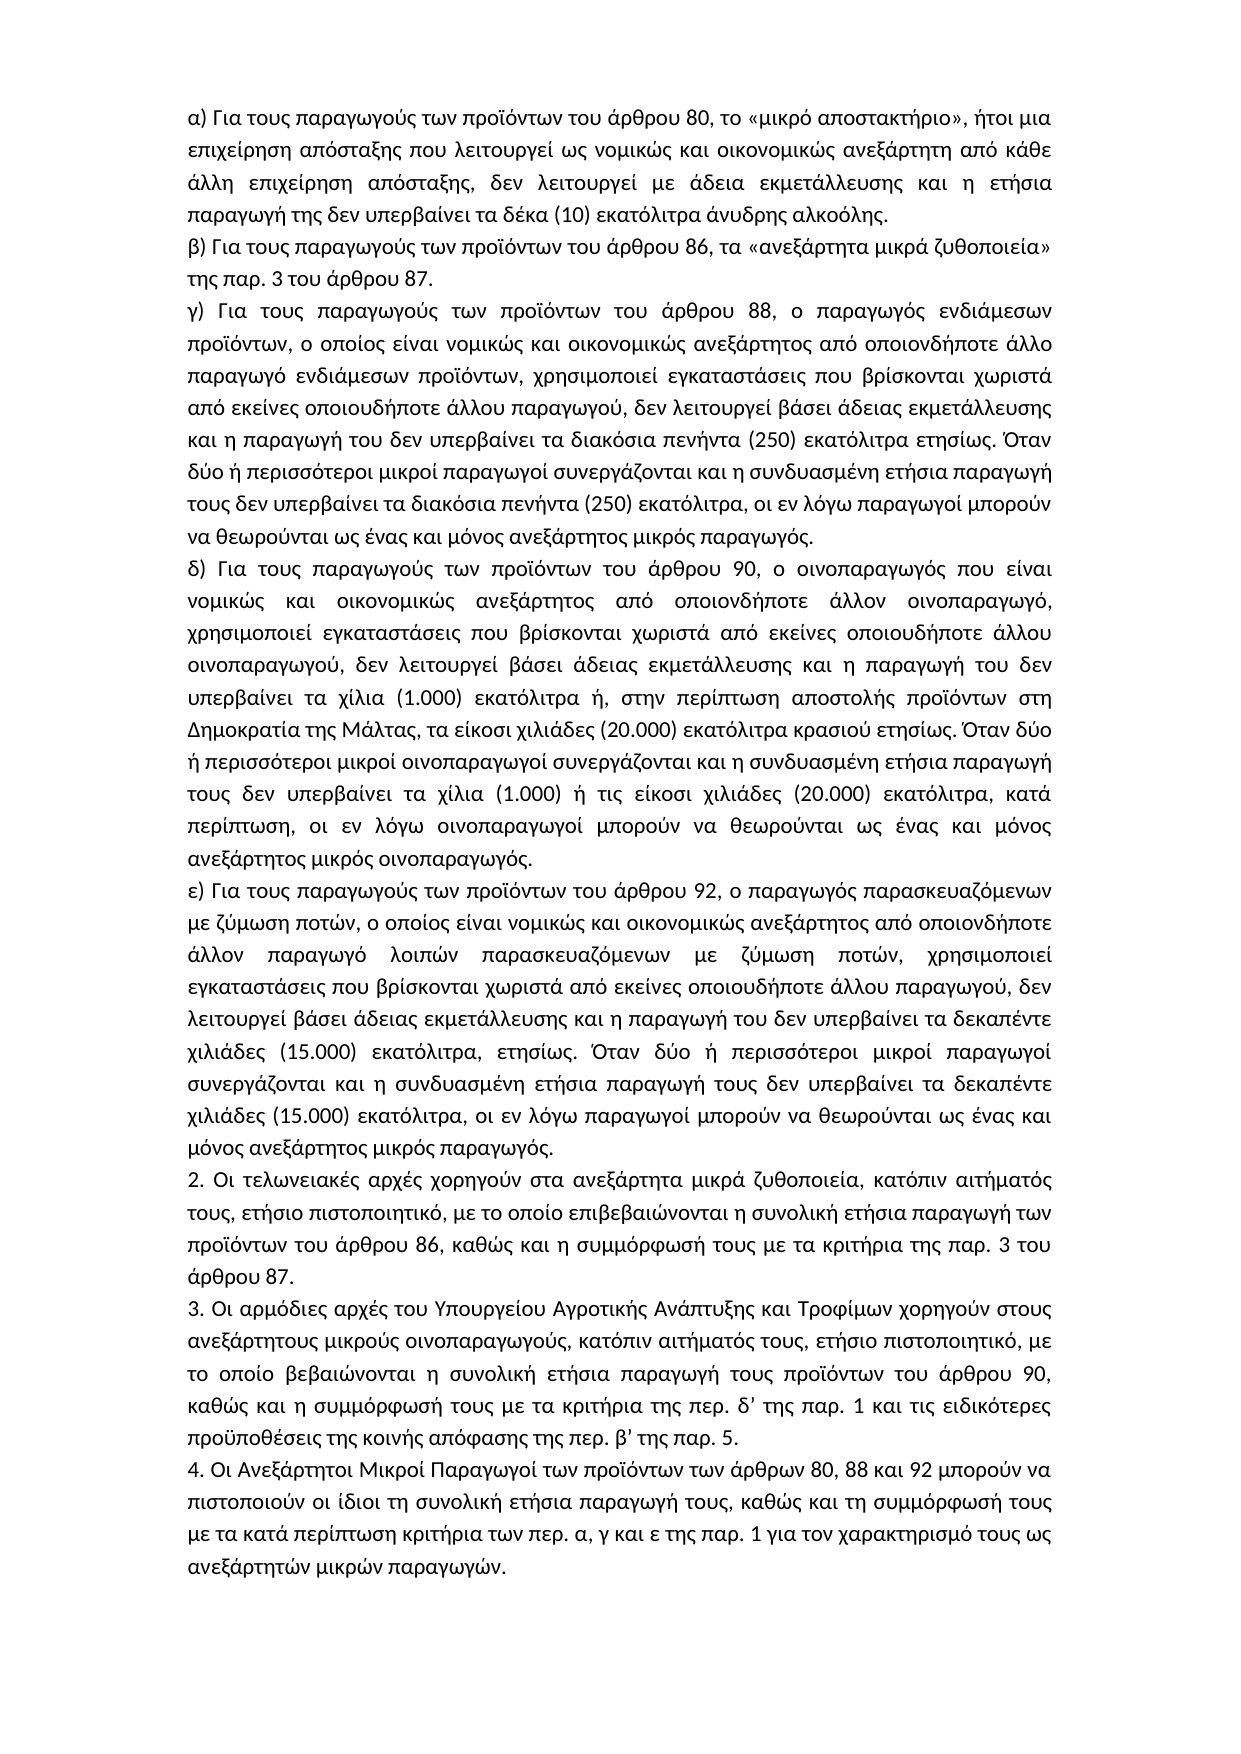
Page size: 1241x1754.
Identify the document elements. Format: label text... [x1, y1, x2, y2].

text β) Για τους παραγωγούς των προϊόντων του άρθρου 86, τα «ανεξάρτητα μικρά ζυθοποιεία» της παρ. 3 του άρθρου 87. [187, 232, 1053, 292]
text 2. Οι τελωνειακές αρχές χορηγούν στα ανεξάρτητα μικρά ζυθοποιεία, κατόπιν αιτήματός τους, ετήσιο πιστοποιητικό, με το οποίο επιβεβαιώνονται η συνολική ετήσια παραγωγή των προϊόντων του άρθρου 86, καθώς και η συμμόρφωσή τους με τα κριτήρια της παρ. 3 του άρθρου 87. [187, 1166, 1053, 1290]
text 3. Οι αρμόδιες αρχές του Υπουργείου Αγροτικής Ανάπτυξης και Τροφίμων χορηγούν στους ανεξάρτητους μικρούς οινοπαραγωγούς, κατόπιν αιτήματός τους, ετήσιο πιστοποιητικό, με το οποίο βεβαιώνονται η συνολική ετήσια παραγωγή τους προϊόντων του άρθρου 90, καθώς και η συμμόρφωσή τους με τα κριτήρια της περ. δ’ της παρ. 1 και τις ειδικότερες προϋποθέσεις της κοινής απόφασης της περ. β’ της παρ. 5. [187, 1294, 1053, 1451]
text ε) Για τους παραγωγούς των προϊόντων του άρθρου 92, ο παραγωγός παρασκευαζόμενων με ζύμωση ποτών, ο οποίος είναι νομικώς και οικονομικώς ανεξάρτητος από οποιονδήποτε άλλον παραγωγό λοιπών παρασκευαζόμενων με ζύμωση ποτών, χρησιμοποιεί εγκαταστάσεις που βρίσκονται χωριστά από εκείνες οποιουδήποτε άλλου παραγωγού, δεν λειτουργεί βάσει άδειας εκμετάλλευσης και η παραγωγή του δεν υπερβαίνει τα δεκαπέντε χιλιάδες (15.000) εκατόλιτρα, ετησίως. Όταν δύο ή περισσότεροι μικροί παραγωγοί συνεργάζονται και η συνδυασμένη ετήσια παραγωγή τους δεν υπερβαίνει τα δεκαπέντε χιλιάδες (15.000) εκατόλιτρα, οι εν λόγω παραγωγοί μπορούν να θεωρούνται ως ένας και μόνος ανεξάρτητος μικρός παραγωγός. [187, 876, 1053, 1161]
text 4. Οι Ανεξάρτητοι Μικροί Παραγωγοί των προϊόντων των άρθρων 80, 88 και 92 μπορούν να πιστοποιούν οι ίδιοι τη συνολική ετήσια παραγωγή τους, καθώς και τη συμμόρφωσή τους με τα κατά περίπτωση κριτήρια των περ. α, γ και ε της παρ. 1 για τον χαρακτηρισμό τους ως ανεξάρτητών μικρών παραγωγών. [187, 1455, 1053, 1580]
text γ) Για τους παραγωγούς των προϊόντων του άρθρου 88, ο παραγωγός ενδιάμεσων προϊόντων, ο οποίος είναι νομικώς και οικονομικώς ανεξάρτητος από οποιονδήποτε άλλο παραγωγό ενδιάμεσων προϊόντων, χρησιμοποιεί εγκαταστάσεις που βρίσκονται χωριστά από εκείνες οποιουδήποτε άλλου παραγωγού, δεν λειτουργεί βάσει άδειας εκμετάλλευσης και η παραγωγή του δεν υπερβαίνει τα διακόσια πενήντα (250) εκατόλιτρα ετησίως. Όταν δύο ή περισσότεροι μικροί παραγωγοί συνεργάζονται και η συνδυασμένη ετήσια παραγωγή τους δεν υπερβαίνει τα διακόσια πενήντα (250) εκατόλιτρα, οι εν λόγω παραγωγοί μπορούν να θεωρούνται ως ένας και μόνος ανεξάρτητος μικρός παραγωγός. [187, 296, 1053, 550]
text α) Για τους παραγωγούς των προϊόντων του άρθρου 80, το «μικρό αποστακτήριο», ήτοι μια επιχείρηση απόσταξης που λειτουργεί ως νομικώς και οικονομικώς ανεξάρτητη από κάθε άλλη επιχείρηση απόσταξης, δεν λειτουργεί με άδεια εκμετάλλευσης και η ετήσια παραγωγή της δεν υπερβαίνει τα δέκα (10) εκατόλιτρα άνυδρης αλκοόλης. [187, 103, 1053, 228]
text δ) Για τους παραγωγούς των προϊόντων του άρθρου 90, ο οινοπαραγωγός που είναι νομικώς και οικονομικώς ανεξάρτητος από οποιονδήποτε άλλον οινοπαραγωγό, χρησιμοποιεί εγκαταστάσεις που βρίσκονται χωριστά από εκείνες οποιουδήποτε άλλου οινοπαραγωγού, δεν λειτουργεί βάσει άδειας εκμετάλλευσης και η παραγωγή του δεν υπερβαίνει τα χίλια (1.000) εκατόλιτρα ή, στην περίπτωση αποστολής προϊόντων στη Δημοκρατία της Μάλτας, τα είκοσι χιλιάδες (20.000) εκατόλιτρα κρασιού ετησίως. Όταν δύο ή περισσότεροι μικροί οινοπαραγωγοί συνεργάζονται και η συνδυασμένη ετήσια παραγωγή τους δεν υπερβαίνει τα χίλια (1.000) ή τις είκοσι χιλιάδες (20.000) εκατόλιτρα, κατά περίπτωση, οι εν λόγω οινοπαραγωγοί μπορούν να θεωρούνται ως ένας και μόνος ανεξάρτητος μικρός οινοπαραγωγός. [187, 554, 1053, 872]
